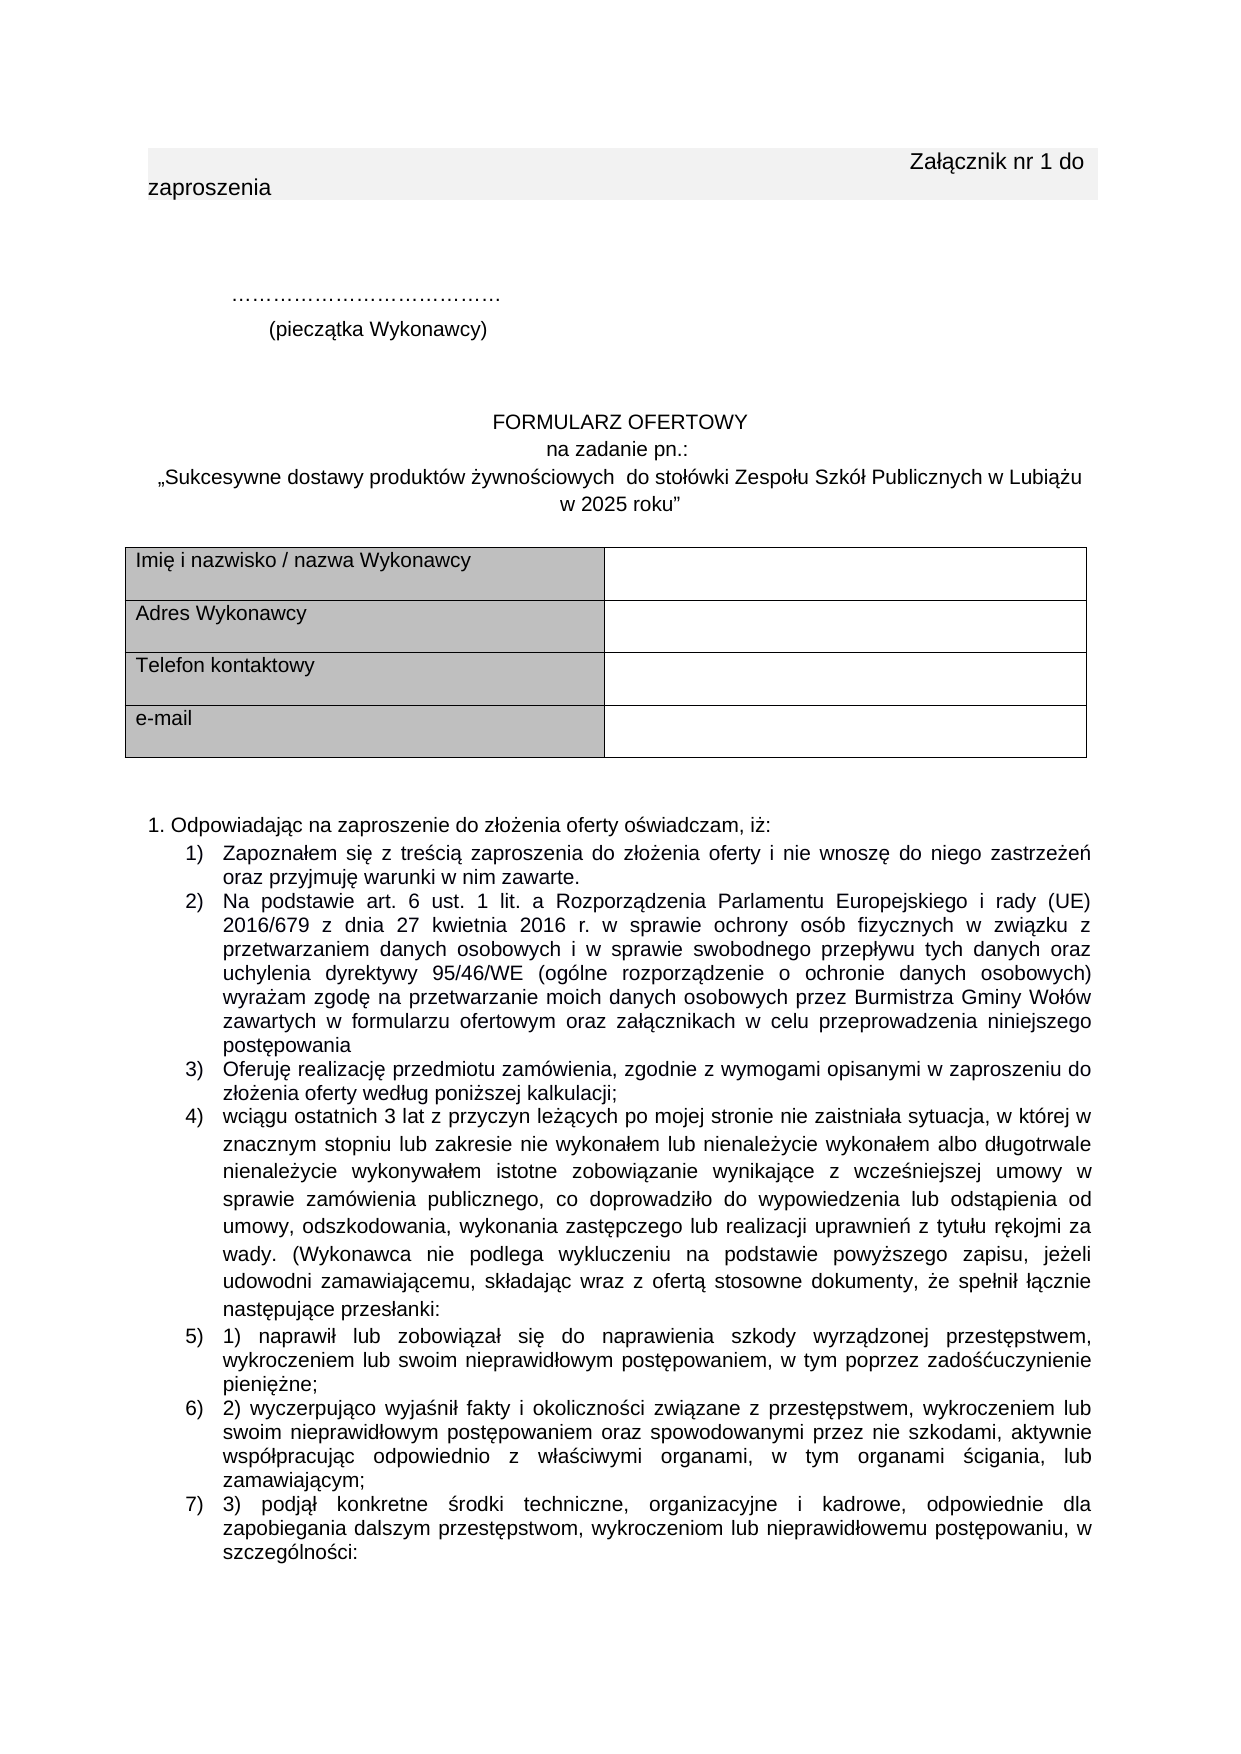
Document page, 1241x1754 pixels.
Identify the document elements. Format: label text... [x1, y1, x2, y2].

text FORMULARZ OFERTOWY [148, 410, 1093, 434]
table_cell [605, 601, 1086, 652]
table_cell [605, 653, 1086, 705]
table_header ………………………………… [142, 276, 614, 312]
table_cell [605, 706, 1086, 757]
list Na podstawie art. 6 ust. 1 lit. a Rozporządzenia Parlamentu Europejskiego i rady (UE) 2016/679 z dnia 27 kwietnia 2016 r. w sprawie ochrony osób fizycznych w związku z przetwarzaniem danych osobowych i w sprawie swobodnego przepływu tych danych oraz uchylenia dyrektywy 95/46/WE (ogólne rozporządzenie o ochronie danych osobowych) wyrażam zgodę na przetwarzanie moich danych osobowych przez Burmistrza Gminy Wołów zawartych w formularzu ofertowym oraz załącznikach w celu przeprowadzenia niniejszego postępowania [185, 889, 1093, 1056]
list wciągu ostatnich 3 lat z przyczyn leżących po mojej stronie nie zaistniała sytuacja, w której w znacznym stopniu lub zakresie nie wykonałem lub nienależycie wykonałem albo długotrwale nienależycie wykonywałem istotne zobowiązanie wynikające z wcześniejszej umowy w sprawie zamówienia publicznego, co doprowadziło do wypowiedzenia lub odstąpienia od umowy, odszkodowania, wykonania zastępczego lub realizacji uprawnień z tytułu rękojmi za wady. (Wykonawca nie podlega wykluczeniu na podstawie powyższego zapisu, jeżeli udowodni zamawiającemu, składając wraz z ofertą stosowne dokumenty, że spełnił łącznie następujące przesłanki: [185, 1104, 1093, 1321]
list Zapoznałem się z treścią zaproszenia do złożenia oferty i nie wnoszę do niego zastrzeżeń oraz przyjmuję warunki w nim zawarte. [185, 841, 1093, 889]
table_cell (pieczątka Wykonawcy) [142, 312, 614, 349]
table_cell e-mail [126, 706, 604, 757]
list 2) wyczerpująco wyjaśnił fakty i okoliczności związane z przestępstwem, wykroczeniem lub swoim nieprawidłowym postępowaniem oraz spowodowanymi przez nie szkodami, aktywnie współpracując odpowiednio z właściwymi organami, w tym organami ścigania, lub zamawiającym; [185, 1396, 1093, 1492]
list Oferuję realizację przedmiotu zamówienia, zgodnie z wymogami opisanymi w zaproszeniu do złożenia oferty według poniższej kalkulacji; [185, 1056, 1093, 1104]
table_cell Adres Wykonawcy [126, 601, 604, 652]
text na zadanie pn.: [148, 437, 1093, 461]
table_header Imię i nazwisko / nazwa Wykonawcy [126, 548, 604, 600]
table_header [614, 276, 1087, 312]
list 3) podjął konkretne środki techniczne, organizacyjne i kadrowe, odpowiednie dla zapobiegania dalszym przestępstwom, wykroczeniom lub nieprawidłowemu postępowaniu, w szczególności: [185, 1492, 1093, 1564]
list 1) naprawił lub zobowiązał się do naprawienia szkody wyrządzonej przestępstwem, wykroczeniem lub swoim nieprawidłowym postępowaniem, w tym poprzez zadośćuczynienie pieniężne; [185, 1324, 1093, 1396]
text Załącznik nr 1 do zaproszenia [148, 148, 1098, 200]
table_header [605, 548, 1086, 600]
text 1. Odpowiadając na zaproszenie do złożenia oferty oświadczam, iż: [148, 813, 1093, 837]
text „Sukcesywne dostawy produktów żywnościowych do stołówki Zespołu Szkół Publicznych w Lubiążu w 2025 roku” [148, 465, 1093, 516]
table_cell Telefon kontaktowy [126, 653, 604, 705]
table_cell [614, 312, 1087, 349]
